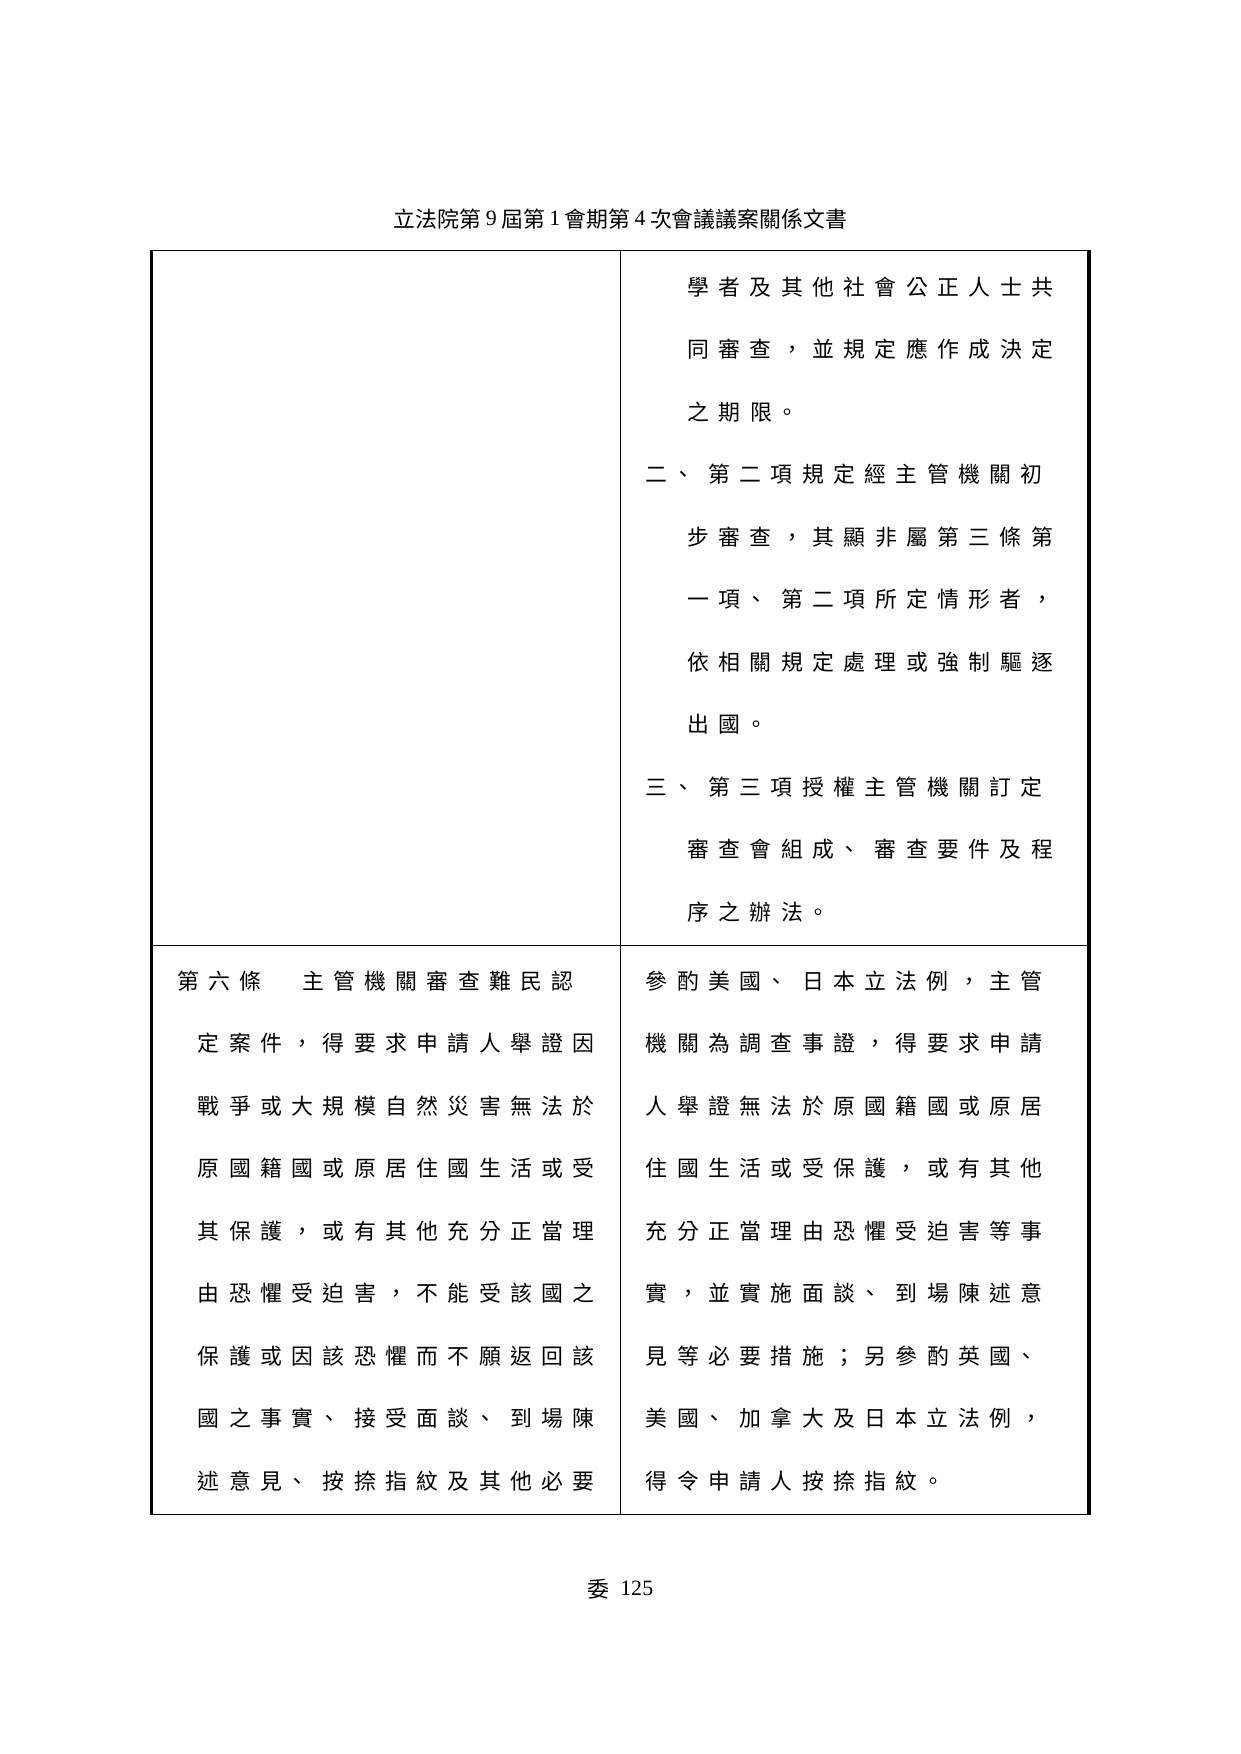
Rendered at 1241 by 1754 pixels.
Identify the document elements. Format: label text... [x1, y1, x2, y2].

table_cell [153, 251, 620, 944]
table_cell 參酌美國、日本立法例，主管機關為調查事證，得要求申請人舉證無法於原國籍國或原居住國生活或受保護，或有其他充分正當理由恐懼受迫害等事實，並實施面談、到場陳述意見等必要措施；另參酌英國、美國、加拿大及日本立法例，得令申請人按捺指紋。 [621, 946, 1087, 1514]
table_cell 第六條 主管機關審查難民認定案件，得要求申請人舉證因戰爭或大規模自然災害無法於原國籍國或原居住國生活或受其保護，或有其他充分正當理由恐懼受迫害，不能受該國之保護或因該恐懼而不願返回該國之事實、接受面談、到場陳述意見、按捺指紋及其他必要 [153, 946, 620, 1514]
table_cell 學者及其他社會公正人士共同審查，並規定應作成決定之期限。 二、第二項規定經主管機關初步審查，其顯非屬第三條第一項、第二項所定情形者，依相關規定處理或強制驅逐出國。 三、第三項授權主管機關訂定審查會組成、審查要件及程序之辦法。 [621, 251, 1087, 944]
